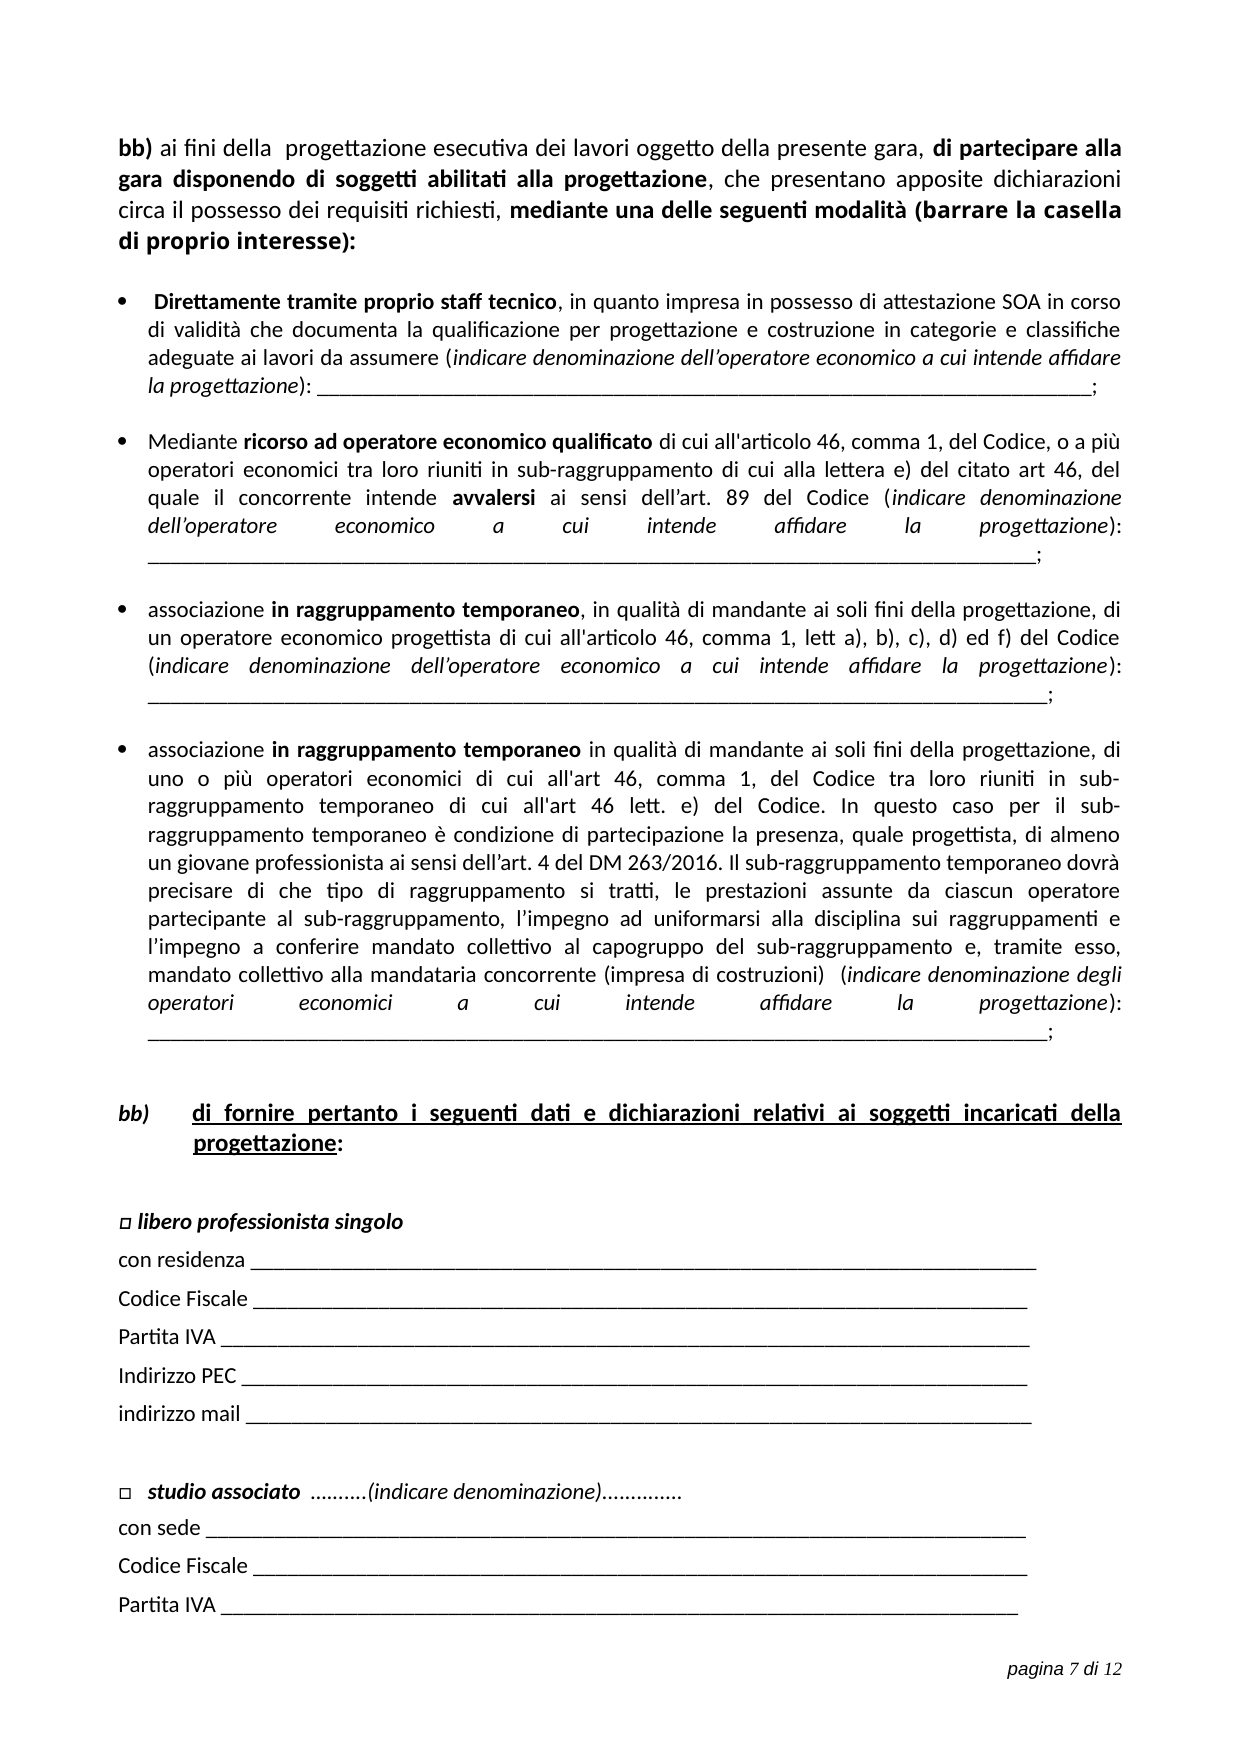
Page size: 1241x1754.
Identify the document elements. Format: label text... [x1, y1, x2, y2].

text bb) ai fini della progettazione esecutiva dei lavori oggetto della presente gara, di partecipare alla gara disponendo di soggetti abilitati alla progettazione, che presentano apposite dichiarazioni circa il possesso dei requisiti richiesti, mediante una delle seguenti modalità (barrare la casella di proprio interesse): [118, 132, 1122, 256]
text con sede ________________________________________________________________________ [118, 1513, 1122, 1541]
list di fornire pertanto i seguenti dati e dichiarazioni relativi ai soggetti incaricati della progettazione: [118, 1097, 1122, 1158]
text Partita IVA _______________________________________________________________________ [118, 1322, 1122, 1351]
text Indirizzo PEC _____________________________________________________________________ [118, 1361, 1122, 1389]
text Partita IVA ______________________________________________________________________ [118, 1590, 1122, 1618]
text □ studio associato ….......(indicare denominazione).............. [118, 1469, 1122, 1507]
text Codice Fiscale ____________________________________________________________________ [118, 1284, 1122, 1312]
list associazione in raggruppamento temporaneo in qualità di mandante ai soli fini della progettazione, di uno o più operatori economici di cui all'art 46, comma 1, del Codice tra loro riuniti in sub-raggruppamento temporaneo di cui all'art 46 lett. e) del Codice. In questo caso per il sub-raggruppamento temporaneo è condizione di partecipazione la presenza, quale progettista, di almeno un giovane professionista ai sensi dell’art. 4 del DM 263/2016. Il sub-raggruppamento temporaneo dovrà precisare di che tipo di raggruppamento si tratti, le prestazioni assunte da ciascun operatore partecipante al sub-raggruppamento, l’impegno ad uniformarsi alla disciplina sui raggruppamenti e l’impegno a conferire mandato collettivo al capogruppo del sub-raggruppamento e, tramite esso, mandato collettivo alla mandataria concorrente (impresa di costruzioni) (indicare denominazione degli operatori economici a cui intende affidare la progettazione): _______________________________________________________________________________; [118, 736, 1122, 1044]
list Mediante ricorso ad operatore economico qualificato di cui all'articolo 46, comma 1, del Codice, o a più operatori economici tra loro riuniti in sub-raggruppamento di cui alla lettera e) del citato art 46, del quale il concorrente intende avvalersi ai sensi dell’art. 89 del Codice (indicare denominazione dell’operatore economico a cui intende affidare la progettazione): ______________________________________________________________________________; [118, 427, 1122, 567]
text □ libero professionista singolo [118, 1207, 1122, 1235]
text con residenza _____________________________________________________________________ [118, 1246, 1122, 1274]
list associazione in raggruppamento temporaneo, in qualità di mandante ai soli fini della progettazione, di un operatore economico progettista di cui all'articolo 46, comma 1, lett a), b), c), d) ed f) del Codice (indicare denominazione dell’operatore economico a cui intende affidare la progettazione): _______________________________________________________________________________; [118, 596, 1122, 708]
text indirizzo mail _____________________________________________________________________ [118, 1399, 1122, 1427]
text Codice Fiscale ____________________________________________________________________ [118, 1551, 1122, 1579]
list Direttamente tramite proprio staff tecnico, in quanto impresa in possesso di attestazione SOA in corso di validità che documenta la qualificazione per progettazione e costruzione in categorie e classifiche adeguate ai lavori da assumere (indicare denominazione dell’operatore economico a cui intende affidare la progettazione): ____________________________________________________________________; [118, 287, 1122, 399]
